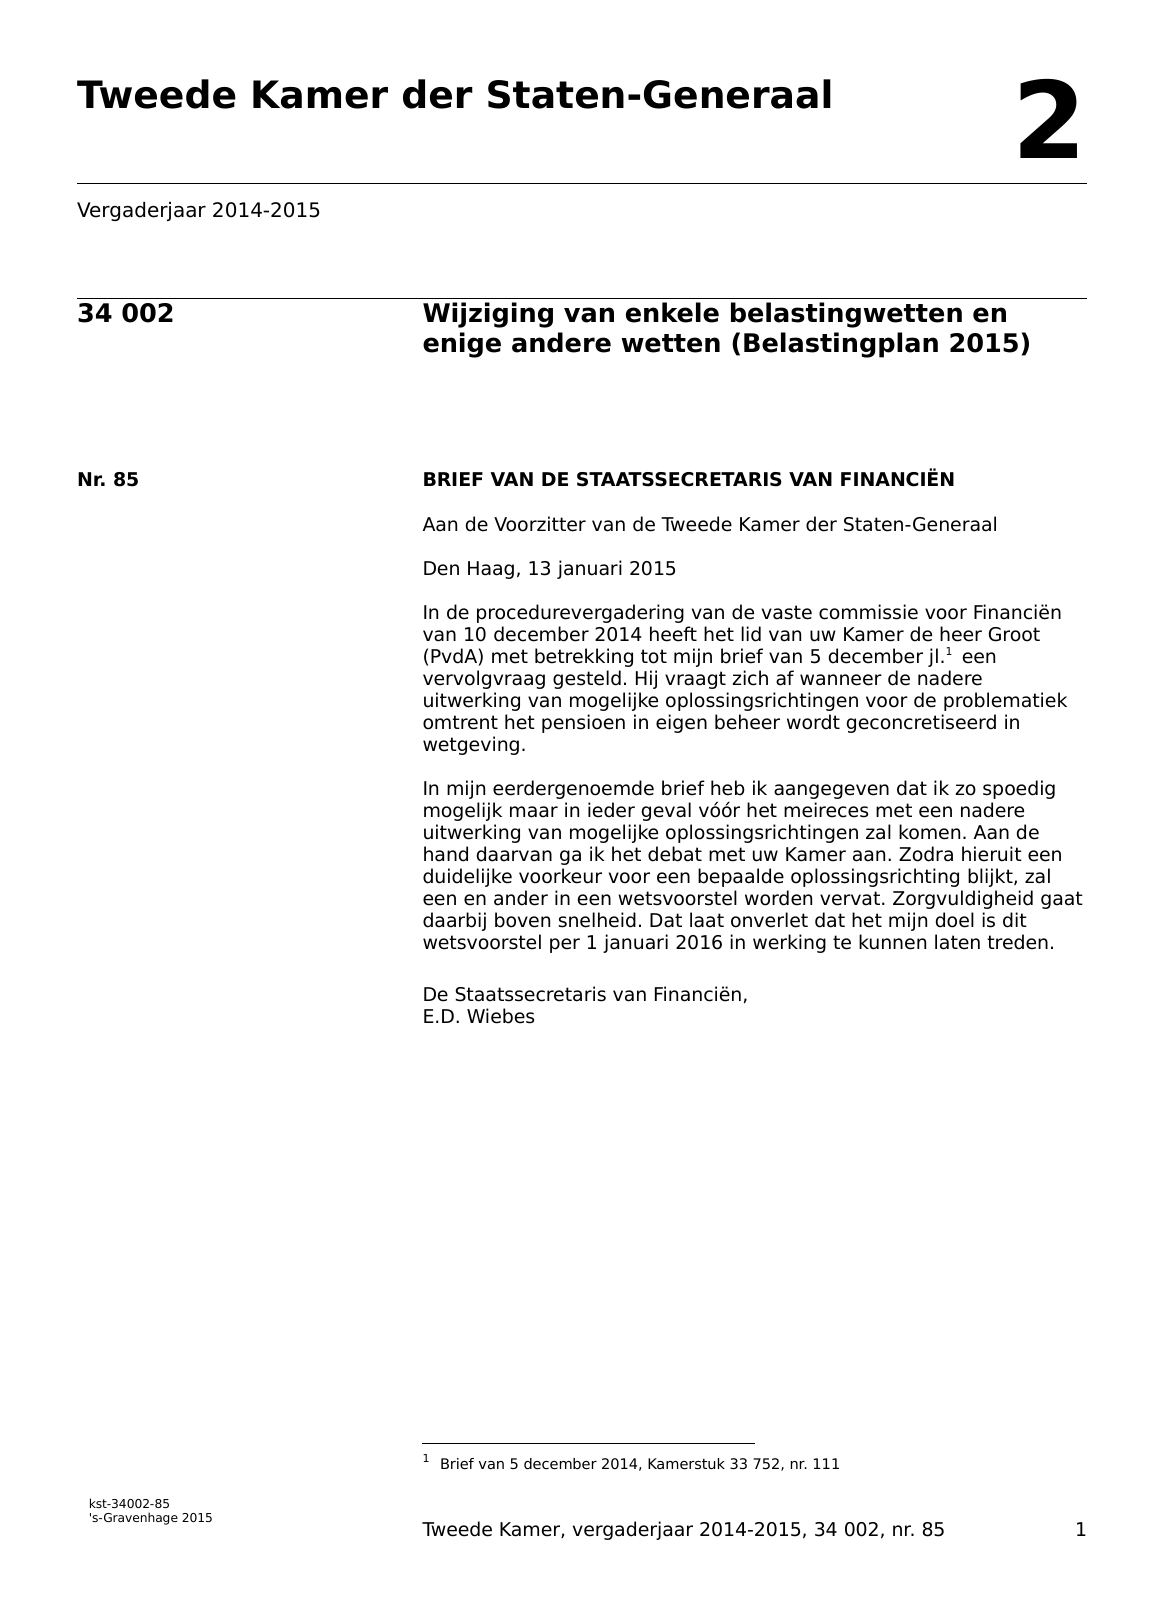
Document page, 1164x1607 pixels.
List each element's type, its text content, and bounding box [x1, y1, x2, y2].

text In de procedurevergadering van de vaste commissie voor Financiën van 10 december 2014 heeft het lid van uw Kamer de heer Groot (PvdA) met betrekking tot mijn brief van 5 december jl. een vervolgvraag gesteld. Hij vraagt zich af wanneer de nadere uitwerking van mogelijke oplossingsrichtingen voor de problematiek omtrent het pensioen in eigen beheer wordt geconcretiseerd in wetgeving. [422, 602, 1087, 756]
text 's-Gravenhage 2015 [88, 1511, 323, 1525]
table_cell Vergaderjaar 2014-2015 [77, 184, 1087, 298]
text Aan de Voorzitter van de Tweede Kamer der Staten-Generaal [422, 513, 1087, 536]
subtitle 34 002 Wijziging van enkele belastingwetten en enige andere wetten (Belastingplan 2015) [77, 299, 1087, 358]
subtitle Nr. 85 BRIEF VAN DE STAATSSECRETARIS VAN FINANCIËN [77, 469, 1087, 491]
text In mijn eerdergenoemde brief heb ik aangegeven dat ik zo spoedig mogelijk maar in ieder geval vóór het meireces met een nadere uitwerking van mogelijke oplossingsrichtingen zal komen. Aan de hand daarvan ga ik het debat met uw Kamer aan. Zodra hieruit een duidelijke voorkeur voor een bepaalde oplossingsrichting blijkt, zal een en ander in een wetsvoorstel worden vervat. Zorgvuldigheid gaat daarbij boven snelheid. Dat laat onverlet dat het mijn doel is dit wetsvoorstel per 1 januari 2016 in werking te kunnen laten treden. [422, 778, 1087, 954]
table_header 2 [886, 59, 1087, 183]
text Den Haag, 13 januari 2015 [422, 558, 1087, 580]
text De Staatssecretaris van Financiën, E.D. Wiebes [422, 984, 1087, 1028]
table_header Tweede Kamer der Staten-Generaal [77, 59, 886, 183]
text Brief van 5 december 2014, Kamerstuk 33 752, nr. 111 [422, 1452, 1087, 1474]
text kst-34002-85 [88, 1497, 323, 1511]
